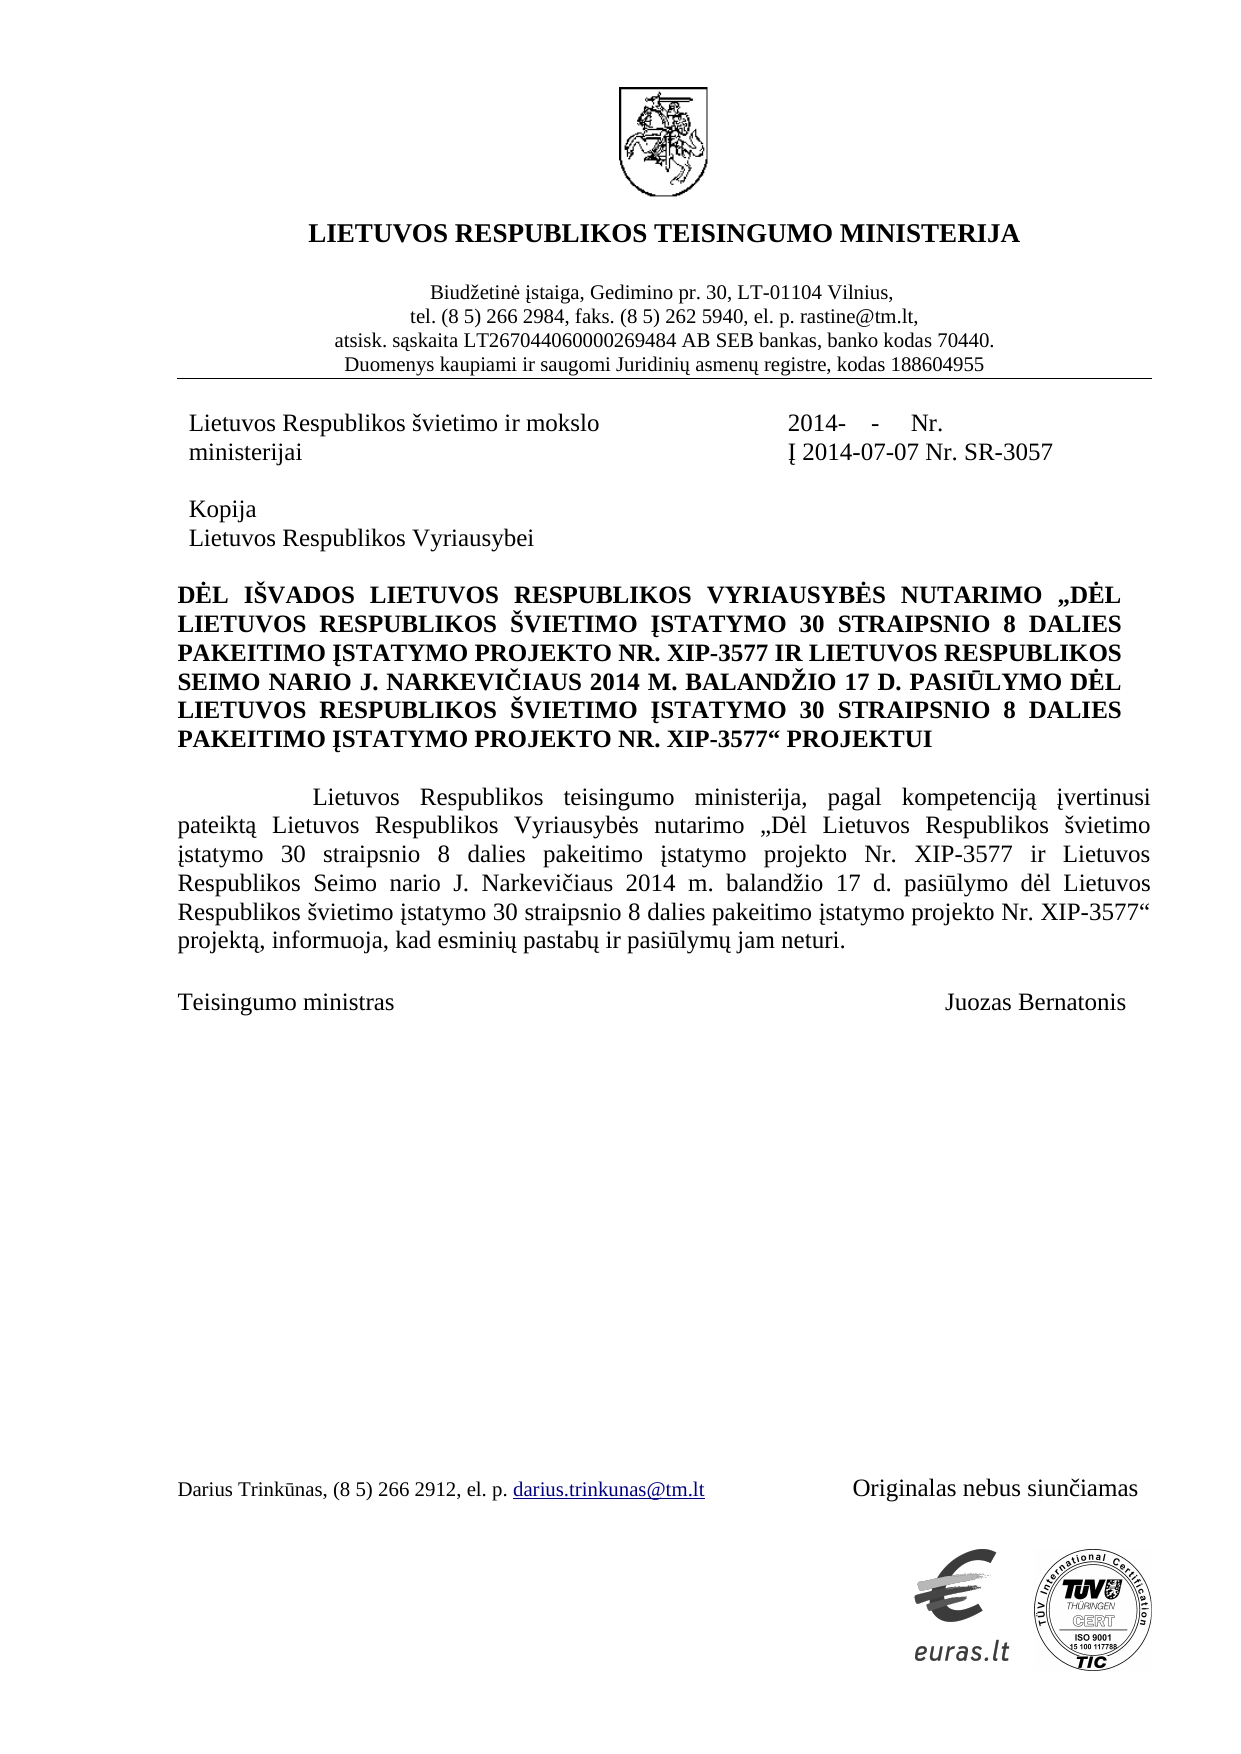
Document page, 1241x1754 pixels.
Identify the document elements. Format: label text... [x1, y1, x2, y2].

text DĖL išvados Lietuvos Respublikos Vyriausybės nutarimo „Dėl Lietuvos Respublikos švietimo įstatymo 30 straipsnio 8 dalies pakeitimo įstatymo projekto Nr. XIP-3577 ir Lietuvos Respublikos Seimo nario J. Narkevičiaus 2014 m. balandžio 17 d. pasiūlymo dėl Lietuvos Respublikos švietimo įstatymo 30 straipsnio 8 dalies pakeitimo įstatymo projekto Nr. XIP-3577“ projektui [177, 580, 1122, 753]
text Darius Trinkūnas, (8 5) 266 2912, el. p. darius.trinkunas@tm.lt Originalas nebus siunčiamas [177, 1473, 1152, 1502]
text Duomenys kaupiami ir saugomi Juridinių asmenų registre, kodas 188604955 [177, 352, 1152, 378]
text Teisingumo ministras Juozas Bernatonis [177, 987, 1152, 1016]
table_cell Į 2014-07-07 Nr. SR-3057 [776, 437, 1174, 552]
text LIETUVOS RESPUBLIKOS TEISINGUMO MINISTERIJA [177, 217, 1152, 248]
text Biudžetinė įstaiga, Gedimino pr. 30, LT-01104 Vilnius, [177, 280, 1152, 304]
table_header Lietuvos Respublikos švietimo ir mokslo ministerijai Kopija Lietuvos Respublikos Vyriausybei [177, 379, 776, 552]
text tel. (8 5) 266 2984, faks. (8 5) 262 5940, el. p. rastine@tm.lt, [177, 304, 1152, 328]
text atsisk. sąskaita LT267044060000269484 AB SEB bankas, banko kodas 70440. [177, 328, 1152, 352]
text Lietuvos Respublikos teisingumo ministerija, pagal kompetenciją įvertinusi pateiktą Lietuvos Respublikos Vyriausybės nutarimo „Dėl Lietuvos Respublikos švietimo įstatymo 30 straipsnio 8 dalies pakeitimo įstatymo projekto Nr. XIP-3577 ir Lietuvos Respublikos Seimo nario J. Narkevičiaus 2014 m. balandžio 17 d. pasiūlymo dėl Lietuvos Respublikos švietimo įstatymo 30 straipsnio 8 dalies pakeitimo įstatymo projekto Nr. XIP-3577“ projektą, informuoja, kad esminių pastabų ir pasiūlymų jam neturi. [177, 782, 1152, 954]
table_header 2014- - Nr. [776, 379, 1174, 437]
